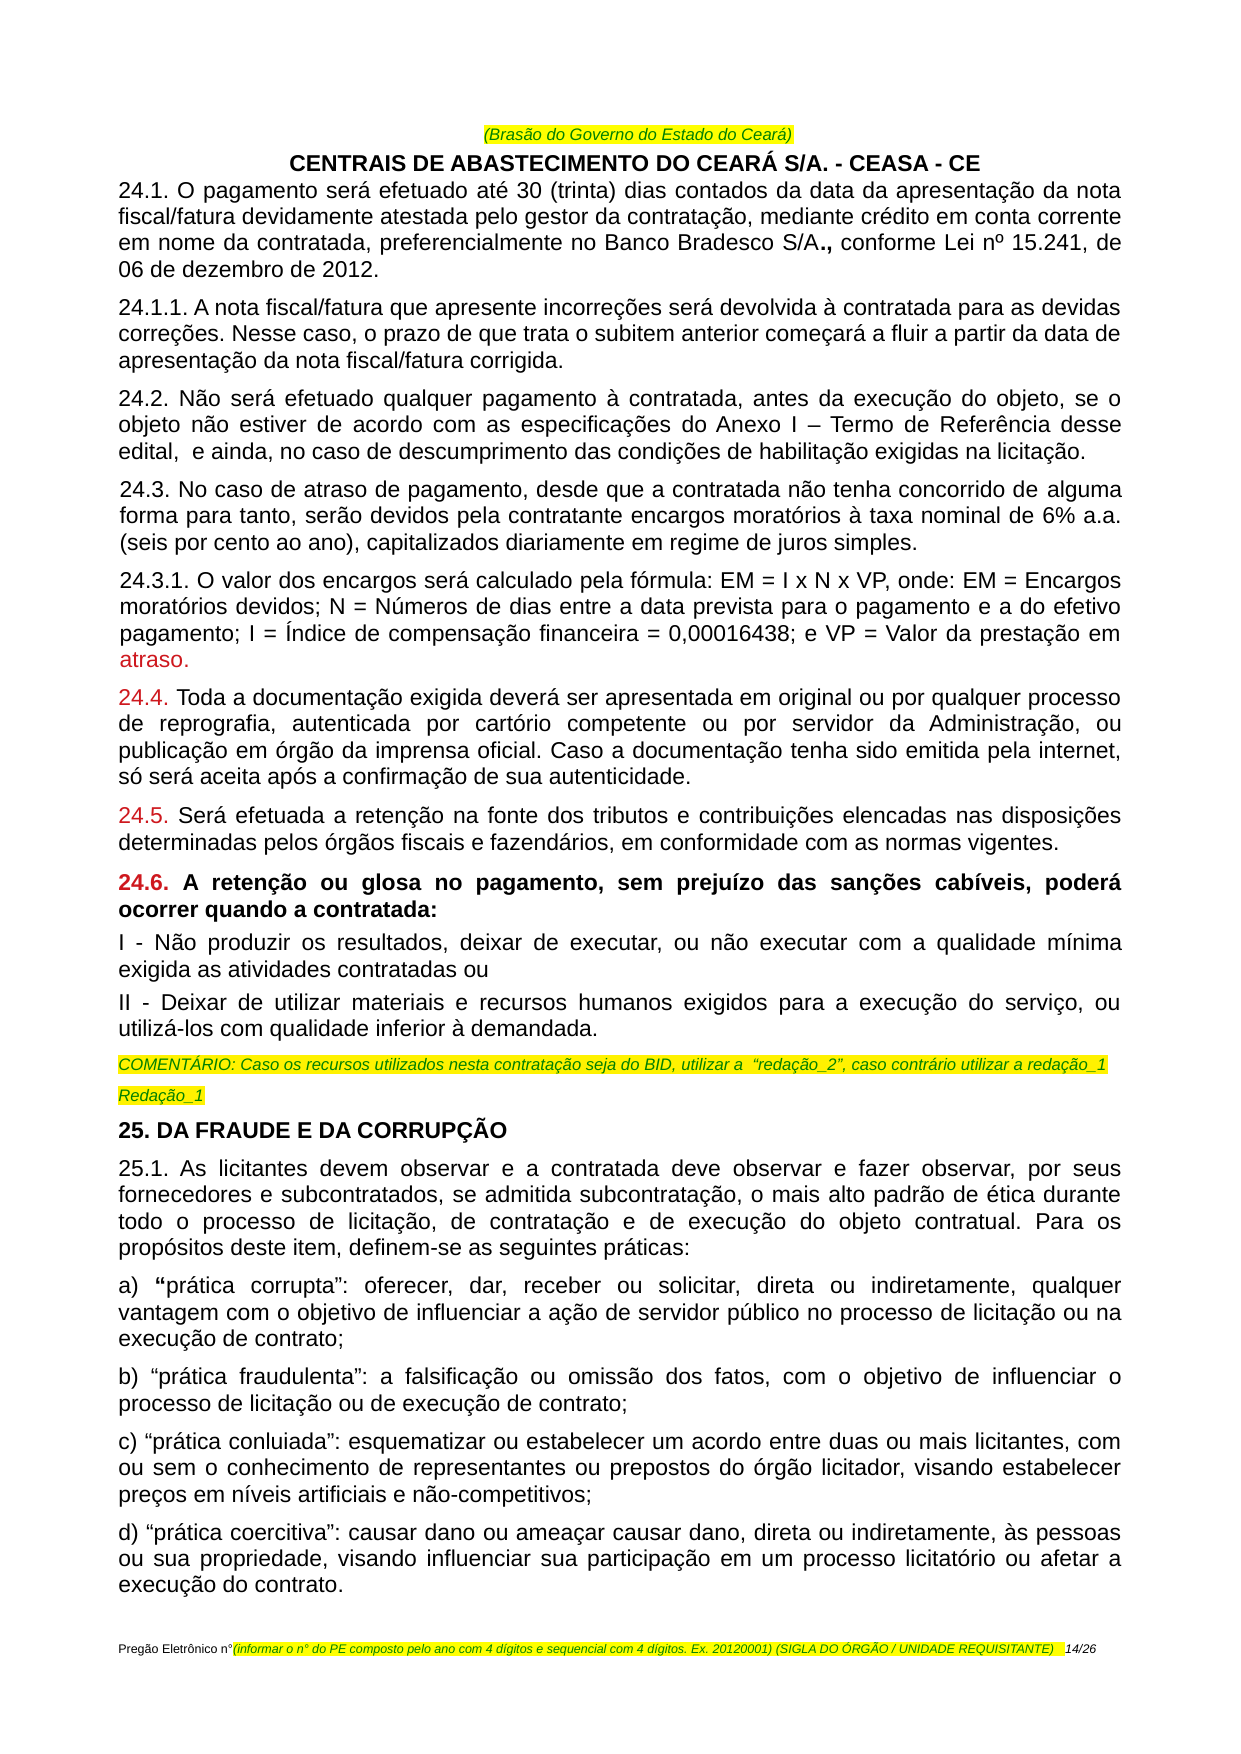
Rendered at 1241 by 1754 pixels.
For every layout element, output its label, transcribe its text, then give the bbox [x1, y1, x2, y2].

text a) “prática corrupta”: oferecer, dar, receber ou solicitar, direta ou indiretamente, qualquer vantagem com o objetivo de influenciar a ação de servidor público no processo de licitação ou na execução de contrato; [118, 1272, 1122, 1351]
text 25.1. As licitantes devem observar e a contratada deve observar e fazer observar, por seus fornecedores e subcontratados, se admitida subcontratação, o mais alto padrão de ética durante todo o processo de licitação, de contratação e de execução do objeto contratual. Para os propósitos deste item, definem-se as seguintes práticas: [118, 1155, 1122, 1260]
text 24.3.1. O valor dos encargos será calculado pela fórmula: EM = I x N x VP, onde: EM = Encargos moratórios devidos; N = Números de dias entre a data prevista para o pagamento e a do efetivo pagamento; I = Índice de compensação financeira = 0,00016438; e VP = Valor da prestação em atraso. [119, 567, 1122, 672]
text b) “prática fraudulenta”: a falsificação ou omissão dos fatos, com o objetivo de influenciar o processo de licitação ou de execução de contrato; [118, 1363, 1122, 1416]
text c) “prática conluiada”: esquematizar ou estabelecer um acordo entre duas ou mais licitantes, com ou sem o conhecimento de representantes ou prepostos do órgão licitador, visando estabelecer preços em níveis artificiais e não-competitivos; [118, 1428, 1122, 1507]
text 24.3. No caso de atraso de pagamento, desde que a contratada não tenha concorrido de alguma forma para tanto, serão devidos pela contratante encargos moratórios à taxa nominal de 6% a.a. (seis por cento ao ano), capitalizados diariamente em regime de juros simples. [119, 476, 1122, 555]
list I - Não produzir os resultados, deixar de executar, ou não executar com a qualidade mínima exigida as atividades contratadas ou [118, 929, 1123, 982]
text 25. DA FRAUDE E DA CORRUPÇÃO [118, 1117, 1122, 1143]
text d) “prática coercitiva”: causar dano ou ameaçar causar dano, direta ou indiretamente, às pessoas ou sua propriedade, visando influenciar sua participação em um processo licitatório ou afetar a execução do contrato. [118, 1519, 1122, 1598]
text 24.1. O pagamento será efetuado até 30 (trinta) dias contados da data da apresentação da nota fiscal/fatura devidamente atestada pelo gestor da contratação, mediante crédito em conta corrente em nome da contratada, preferencialmente no Banco Bradesco S/A., conforme Lei nº 15.241, de 06 de dezembro de 2012. [118, 177, 1122, 282]
text 24.2. Não será efetuado qualquer pagamento à contratada, antes da execução do objeto, se o objeto não estiver de acordo com as especificações do Anexo I – Termo de Referência desse edital, e ainda, no caso de descumprimento das condições de habilitação exigidas na licitação. [118, 385, 1122, 464]
text 24.6. A retenção ou glosa no pagamento, sem prejuízo das sanções cabíveis, poderá ocorrer quando a contratada: [118, 869, 1122, 922]
text Redação_1 [118, 1086, 1123, 1105]
text COMENTÁRIO: Caso os recursos utilizados nesta contratação seja do BID, utilizar a “redação_2”, caso contrário utilizar a redação_1 [118, 1055, 1122, 1074]
text 24.1.1. A nota fiscal/fatura que apresente incorreções será devolvida à contratada para as devidas correções. Nesse caso, o prazo de que trata o subitem anterior começará a fluir a partir da data de apresentação da nota fiscal/fatura corrigida. [118, 294, 1122, 373]
text II - Deixar de utilizar materiais e recursos humanos exigidos para a execução do serviço, ou utilizá-los com qualidade inferior à demandada. [118, 989, 1122, 1042]
text 24.4. Toda a documentação exigida deverá ser apresentada em original ou por qualquer processo de reprografia, autenticada por cartório competente ou por servidor da Administração, ou publicação em órgão da imprensa oficial. Caso a documentação tenha sido emitida pela internet, só será aceita após a confirmação de sua autenticidade. [118, 684, 1122, 789]
text 24.5. Será efetuada a retenção na fonte dos tributos e contribuições elencadas nas disposições determinadas pelos órgãos fiscais e fazendários, em conformidade com as normas vigentes. [118, 802, 1122, 855]
